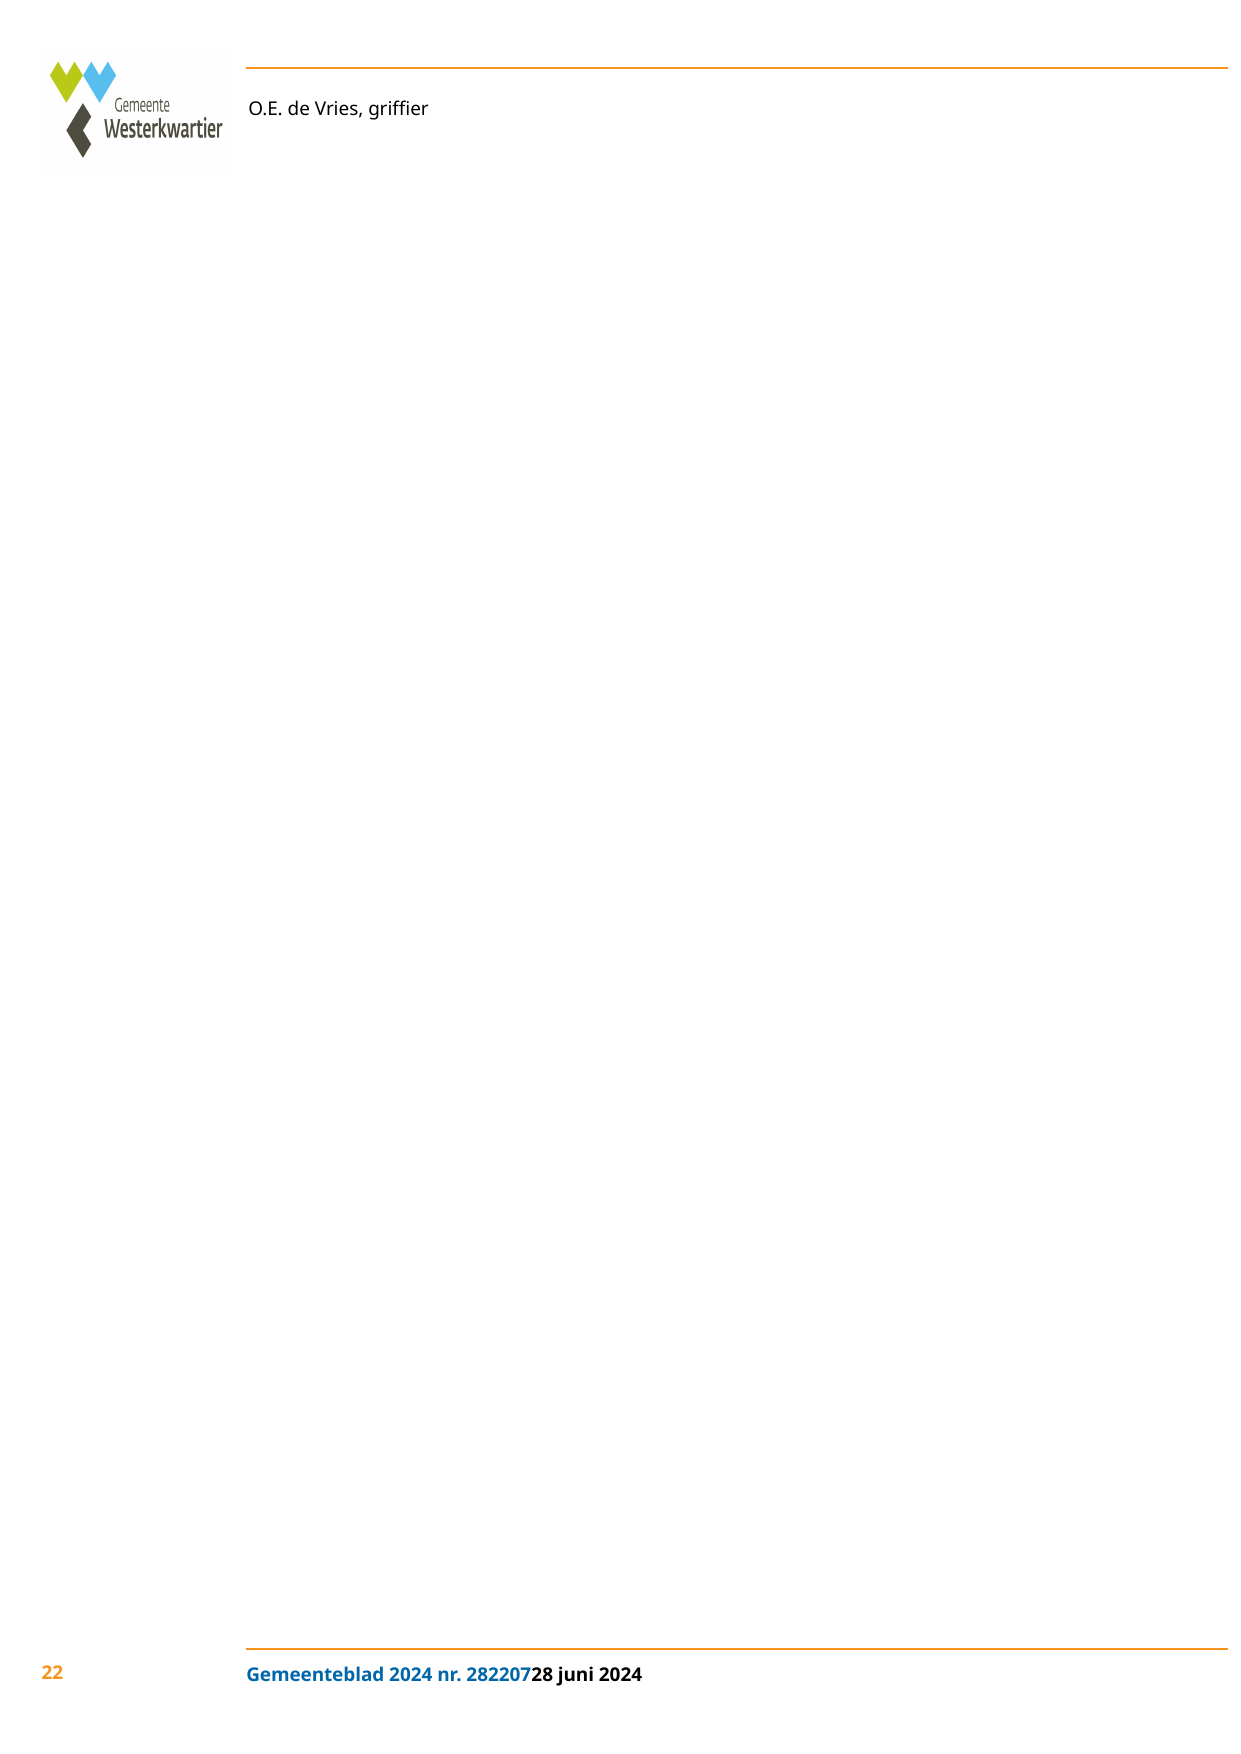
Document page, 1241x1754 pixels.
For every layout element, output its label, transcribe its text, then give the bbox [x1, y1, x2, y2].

picture [41, 47, 231, 172]
text O.E. de Vries, griffier [248, 95, 1152, 121]
